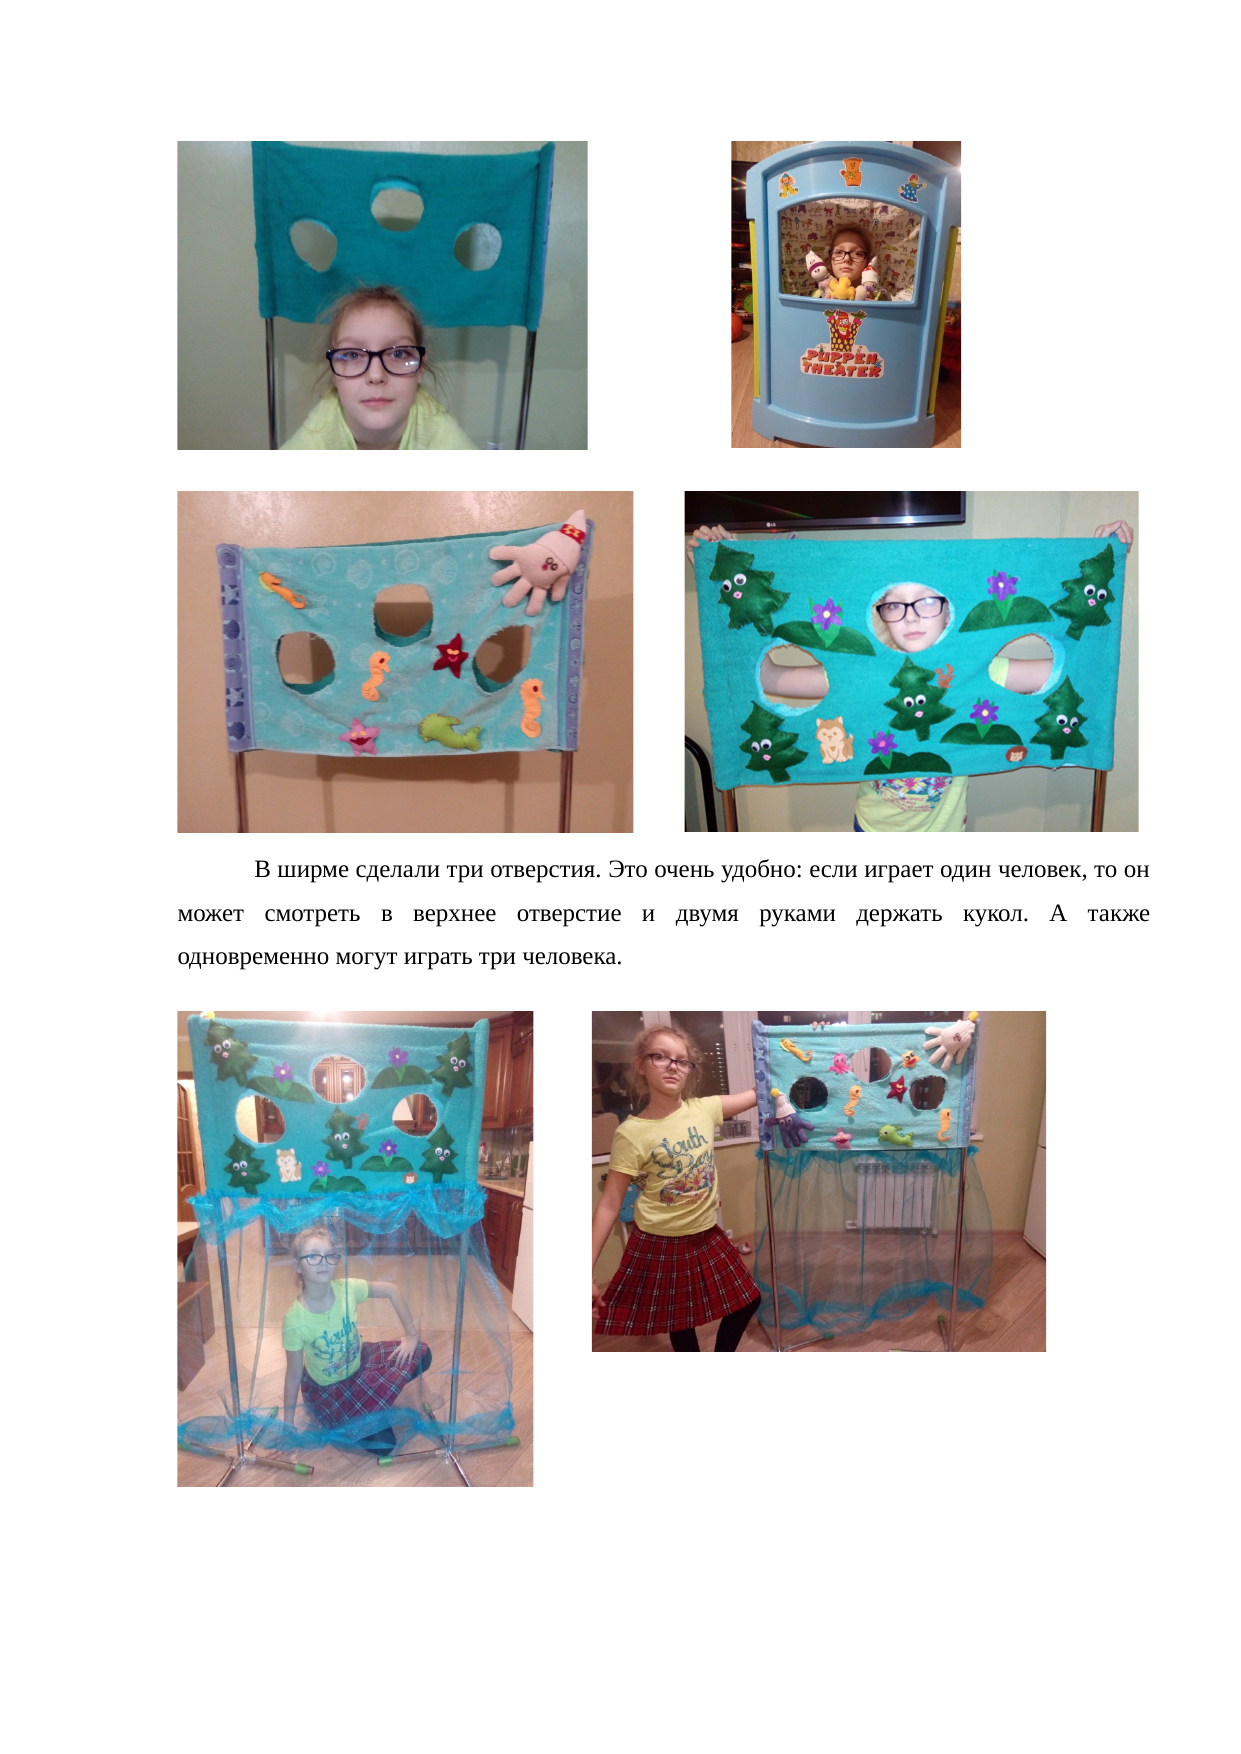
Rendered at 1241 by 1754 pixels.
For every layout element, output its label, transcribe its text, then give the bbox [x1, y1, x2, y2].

text В ширме сделали три отверстия. Это очень удобно: если играет один человек, то он может смотреть в верхнее отверстие и двумя руками держать кукол. А также одновременно могут играть три человека. [177, 850, 1152, 969]
